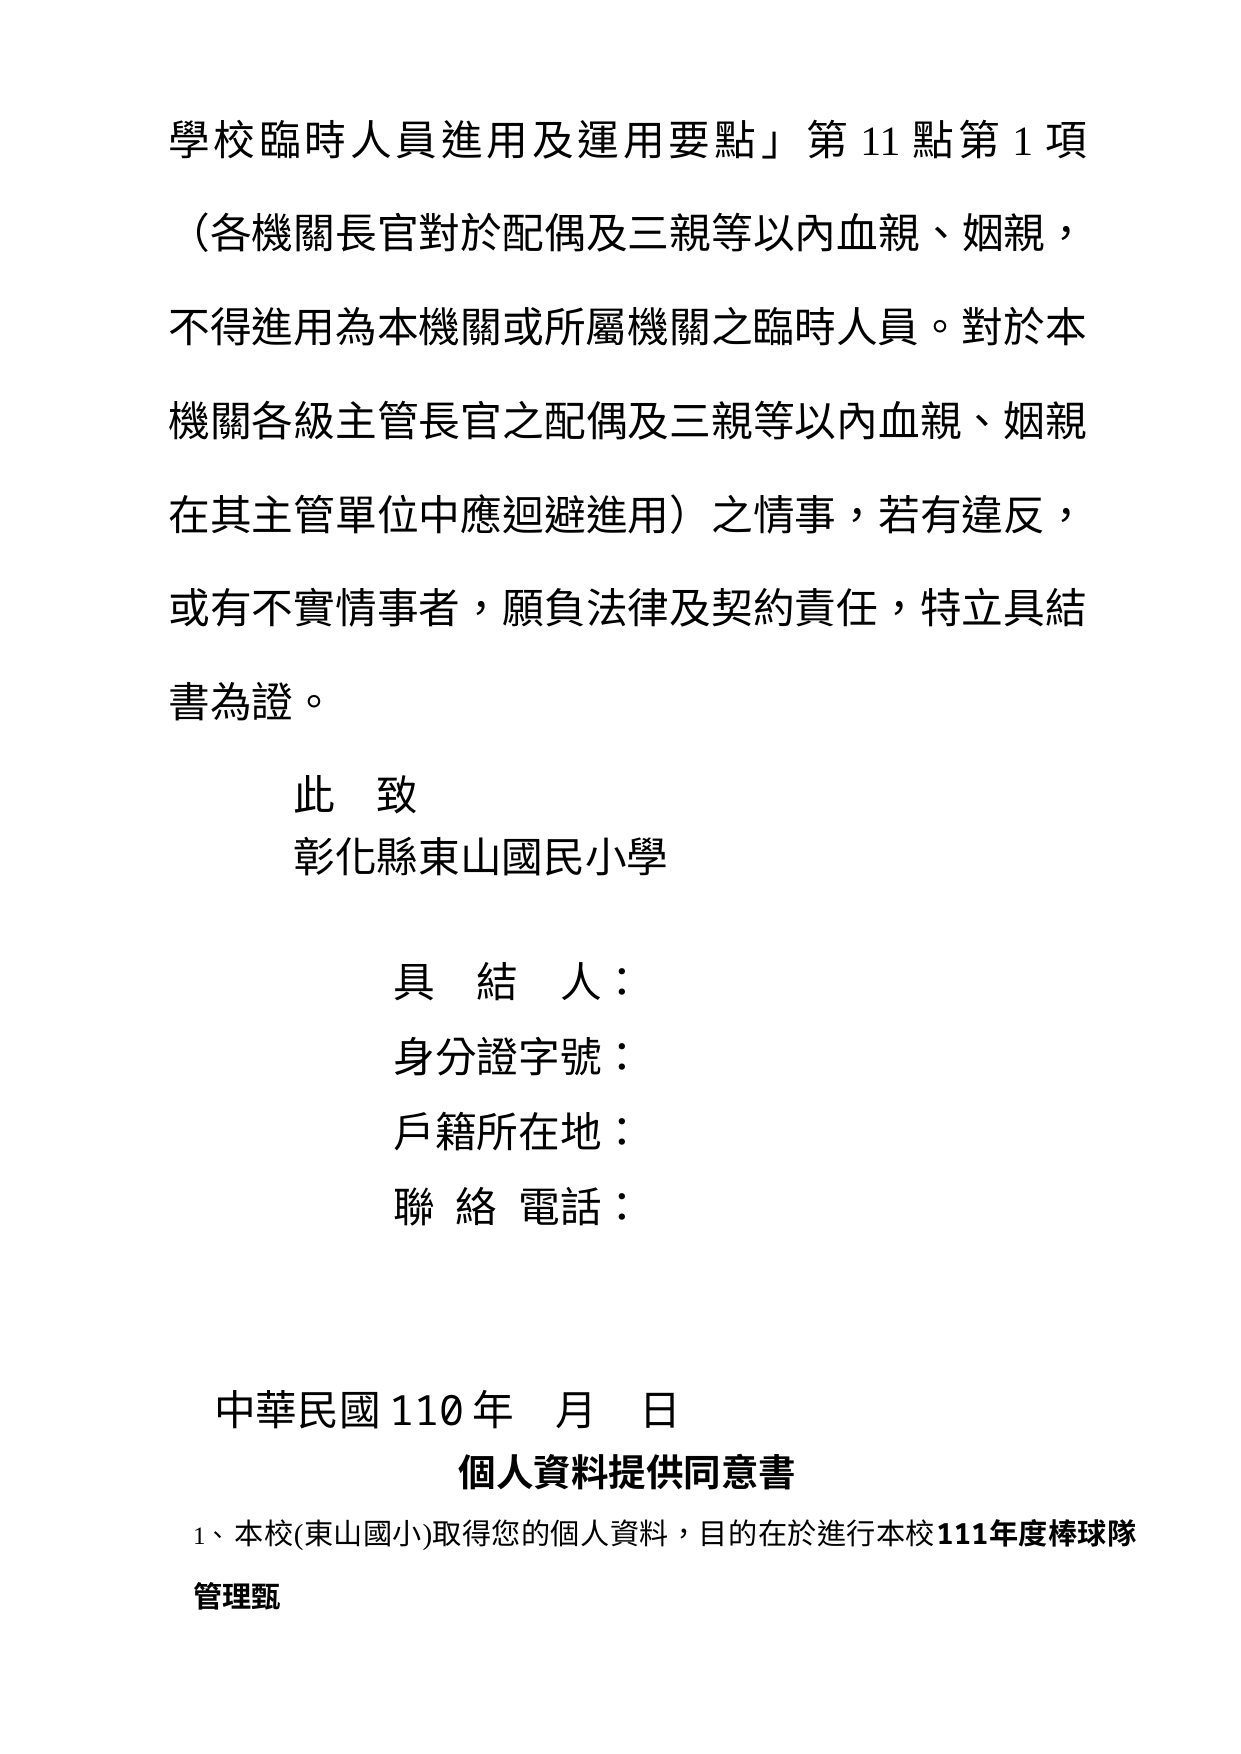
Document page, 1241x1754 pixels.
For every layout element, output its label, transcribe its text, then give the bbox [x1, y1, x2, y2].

text 聯 絡 電話： [168, 1163, 1087, 1238]
text 身分證字號： [168, 1013, 1087, 1088]
text 中華民國110年 月 日 [168, 1366, 1087, 1428]
text 彰化縣東山國民小學 [168, 813, 1087, 875]
text 具結人 參加111年度棒球隊管理甄選，茲聲明本人確無「行政院及所屬各機關學校臨時人員進用及運用要點」第11點第1項（各機關長官對於配偶及三親等以內血親、姻親，不得進用為本機關或所屬機關之臨時人員。對於本機關各級主管長官之配偶及三親等以內血親、姻親，在其主管單位中應迴避進用）之情事，若有違反，或有不實情事者，願負法律及契約責任，特立具結書為證。 [168, 95, 1087, 720]
list 本校(東山國小)取得您的個人資料，目的在於進行本校111年度棒球隊管理甄 [193, 1491, 1137, 1616]
text 此 致 [168, 750, 1087, 813]
text 具 結 人： [168, 938, 1087, 1013]
text 戶籍所在地： [168, 1088, 1087, 1163]
text 個人資料提供同意書 [118, 1428, 1137, 1491]
